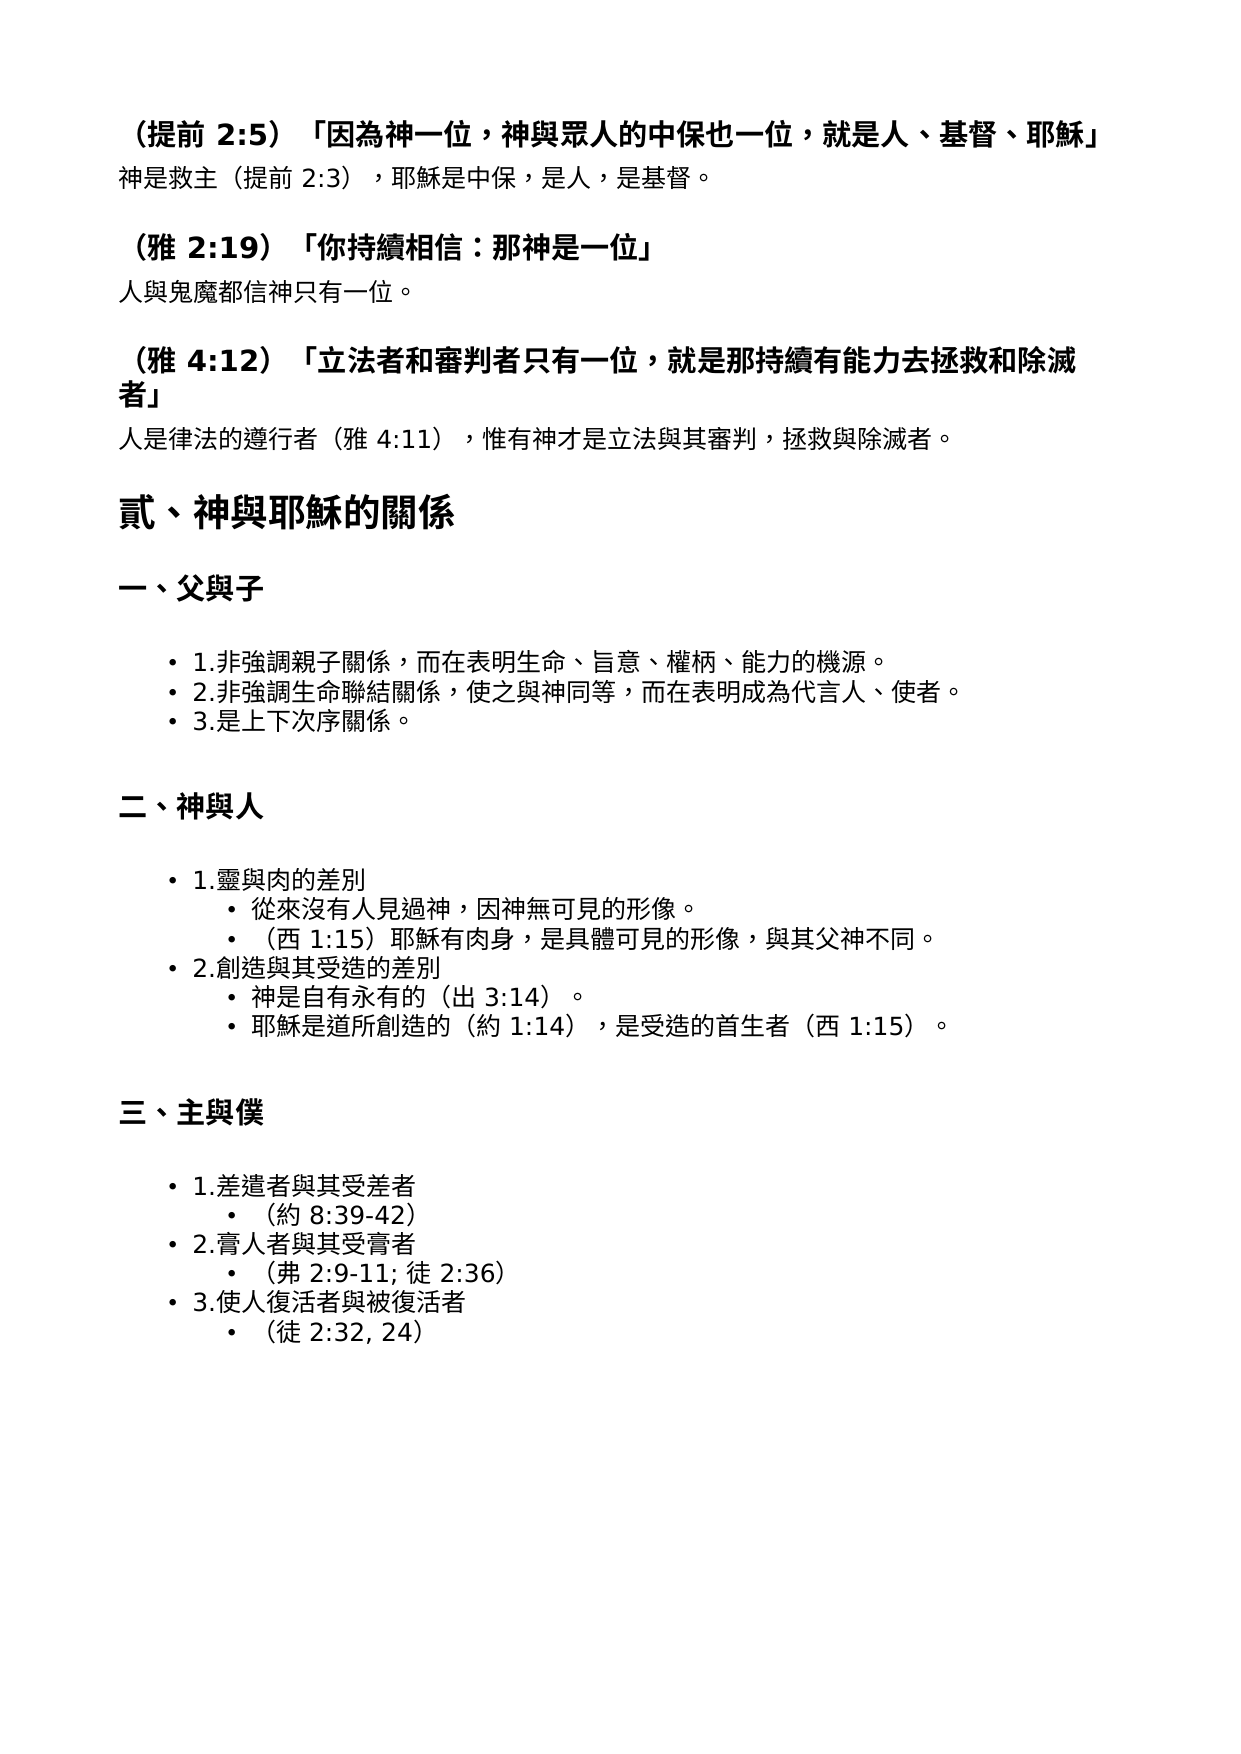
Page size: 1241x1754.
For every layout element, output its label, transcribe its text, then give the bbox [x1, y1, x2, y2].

list （約 8:39-42） [236, 1201, 1122, 1230]
list 耶穌是道所創造的（約 1:14），是受造的首生者（西 1:15）。 [236, 1012, 1122, 1041]
subtitle 三、主與僕 [118, 1096, 1122, 1130]
subtitle 一、父與子 [118, 573, 1122, 607]
list 1.靈與肉的差別 [177, 866, 1122, 896]
text 人與鬼魔都信神只有一位。 [118, 278, 1122, 307]
subtitle 二、神與人 [118, 791, 1122, 824]
list 1.非強調親子關係，而在表明生命、旨意、權柄、能力的機源。 [177, 648, 1122, 678]
subtitle （提前 2:5）「因為神一位，神與眾人的中保也一位，就是人、基督、耶穌」 [118, 118, 1122, 152]
list （弗 2:9-11; 徒 2:36） [236, 1259, 1122, 1288]
list 2.非強調生命聯結關係，使之與神同等，而在表明成為代言人、使者。 [177, 678, 1122, 707]
list 3.使人復活者與被復活者 [177, 1288, 1122, 1318]
subtitle 貳、神與耶穌的關係 [118, 491, 1122, 535]
text 神是救主（提前 2:3），耶穌是中保，是人，是基督。 [118, 164, 1122, 194]
list 1.差遣者與其受差者 [177, 1172, 1122, 1201]
list 從來沒有人見過神，因神無可見的形像。 [236, 896, 1122, 925]
list 3.是上下次序關係。 [177, 707, 1122, 736]
list 2.膏人者與其受膏者 [177, 1230, 1122, 1259]
subtitle （雅 2:19）「你持續相信：那神是一位」 [118, 231, 1122, 265]
list （徒 2:32, 24） [236, 1318, 1122, 1347]
list （西 1:15）耶穌有肉身，是具體可見的形像，與其父神不同。 [236, 925, 1122, 954]
text 人是律法的遵行者（雅 4:11），惟有神才是立法與其審判，拯救與除滅者。 [118, 425, 1122, 454]
subtitle （雅 4:12）「立法者和審判者只有一位，就是那持續有能力去拯救和除滅者」 [118, 344, 1122, 412]
list 神是自有永有的（出 3:14）。 [236, 983, 1122, 1012]
list 2.創造與其受造的差別 [177, 954, 1122, 983]
